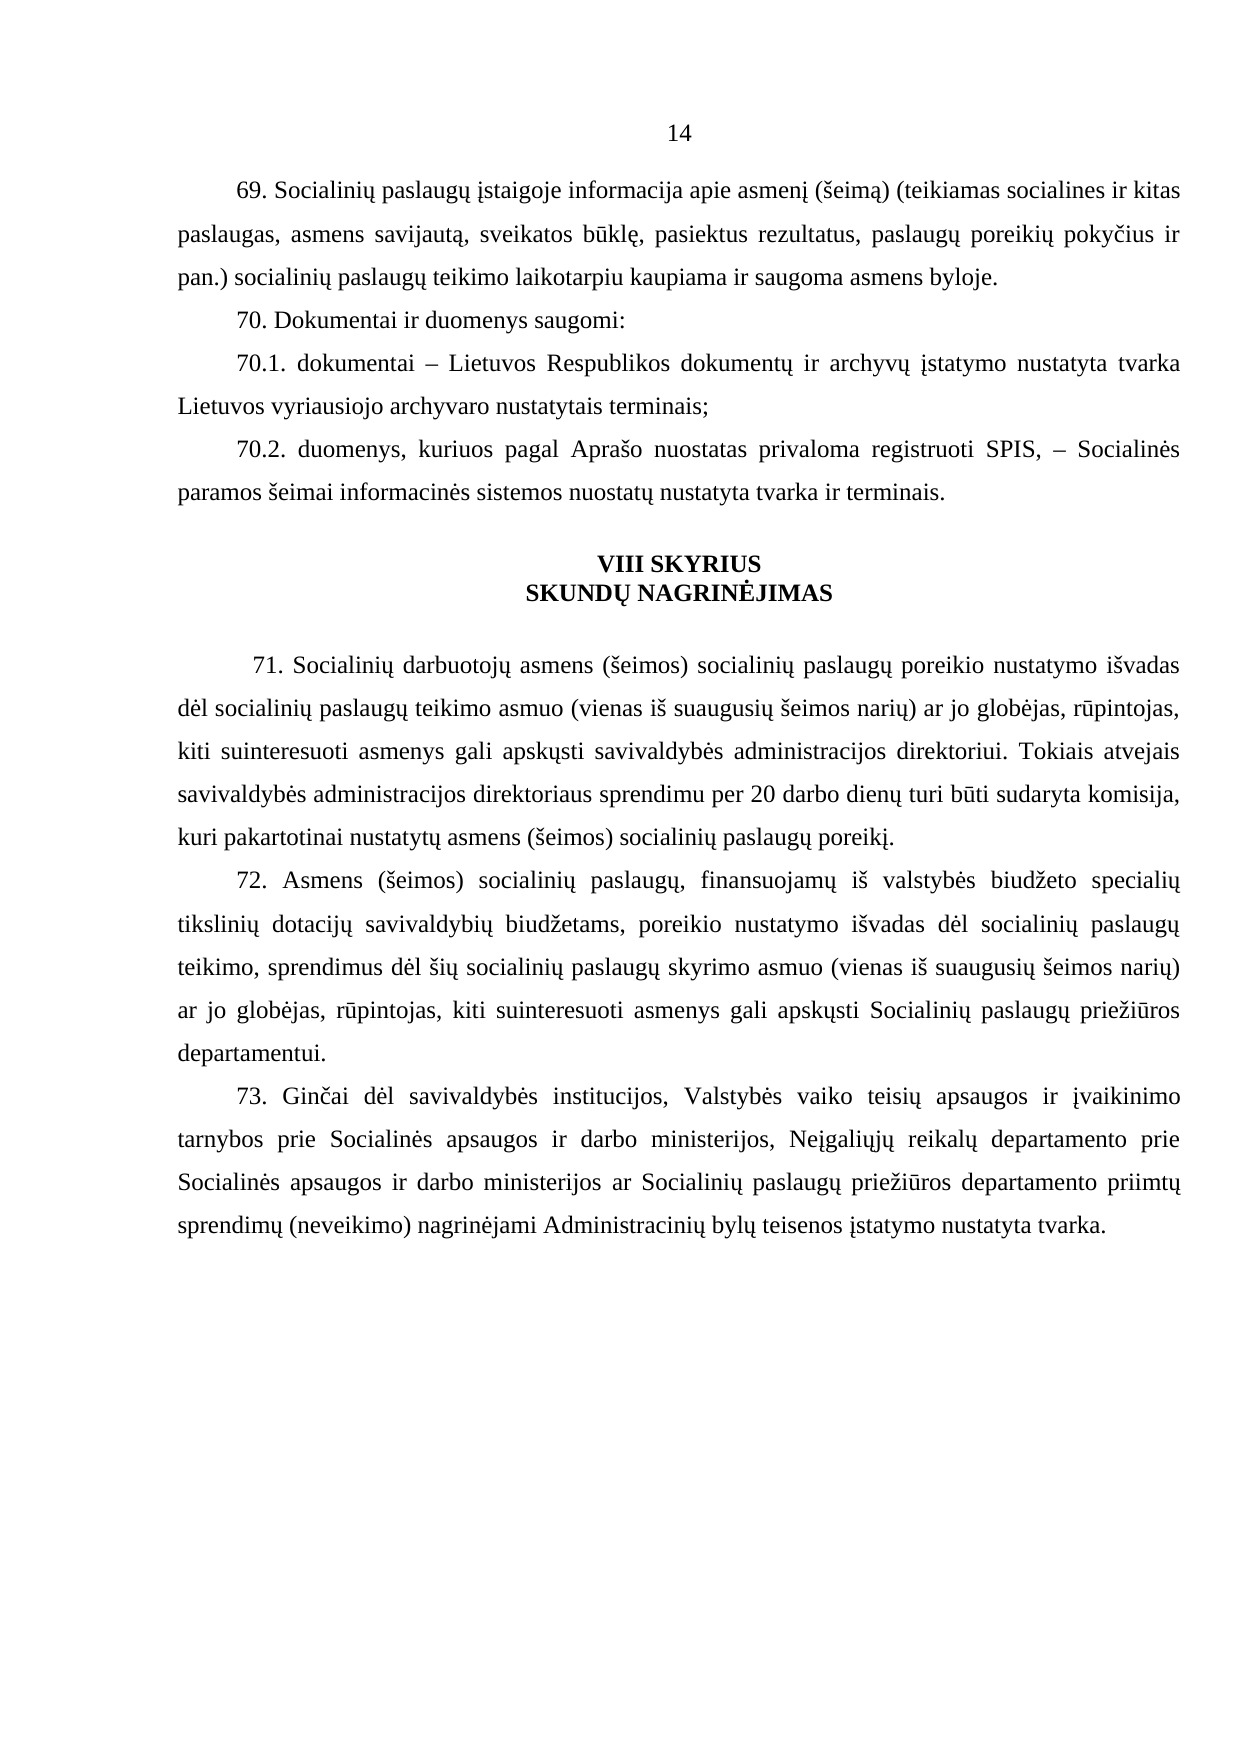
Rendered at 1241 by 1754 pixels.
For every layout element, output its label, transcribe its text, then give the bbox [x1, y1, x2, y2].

text 70. Dokumentai ir duomenys saugomi: [177, 305, 1181, 334]
text 70.2. duomenys, kuriuos pagal Aprašo nuostatas privaloma registruoti SPIS, – Socialinės paramos šeimai informacinės sistemos nuostatų nustatyta tvarka ir terminais. [177, 434, 1181, 506]
text VIII SKYRIUS [177, 549, 1181, 578]
text 69. Socialinių paslaugų įstaigoje informacija apie asmenį (šeimą) (teikiamas socialines ir kitas paslaugas, asmens savijautą, sveikatos būklę, pasiektus rezultatus, paslaugų poreikių pokyčius ir pan.) socialinių paslaugų teikimo laikotarpiu kaupiama ir saugoma asmens byloje. [177, 176, 1181, 291]
text 71. Socialinių darbuotojų asmens (šeimos) socialinių paslaugų poreikio nustatymo išvadas dėl socialinių paslaugų teikimo asmuo (vienas iš suaugusių šeimos narių) ar jo globėjas, rūpintojas, kiti suinteresuoti asmenys gali apskųsti savivaldybės administracijos direktoriui. Tokiais atvejais savivaldybės administracijos direktoriaus sprendimu per 20 darbo dienų turi būti sudaryta komisija, kuri pakartotinai nustatytų asmens (šeimos) socialinių paslaugų poreikį. [177, 650, 1181, 851]
text SKUNDŲ NAGRINĖJIMAS [177, 578, 1181, 607]
text 73. Ginčai dėl savivaldybės institucijos, Valstybės vaiko teisių apsaugos ir įvaikinimo tarnybos prie Socialinės apsaugos ir darbo ministerijos, Neįgaliųjų reikalų departamento prie Socialinės apsaugos ir darbo ministerijos ar Socialinių paslaugų priežiūros departamento priimtų sprendimų (neveikimo) nagrinėjami Administracinių bylų teisenos įstatymo nustatyta tvarka. [177, 1081, 1181, 1239]
text 72. Asmens (šeimos) socialinių paslaugų, finansuojamų iš valstybės biudžeto specialių tikslinių dotacijų savivaldybių biudžetams, poreikio nustatymo išvadas dėl socialinių paslaugų teikimo, sprendimus dėl šių socialinių paslaugų skyrimo asmuo (vienas iš suaugusių šeimos narių) ar jo globėjas, rūpintojas, kiti suinteresuoti asmenys gali apskųsti Socialinių paslaugų priežiūros departamentui. [177, 866, 1181, 1067]
text 70.1. dokumentai – Lietuvos Respublikos dokumentų ir archyvų įstatymo nustatyta tvarka Lietuvos vyriausiojo archyvaro nustatytais terminais; [177, 348, 1181, 420]
